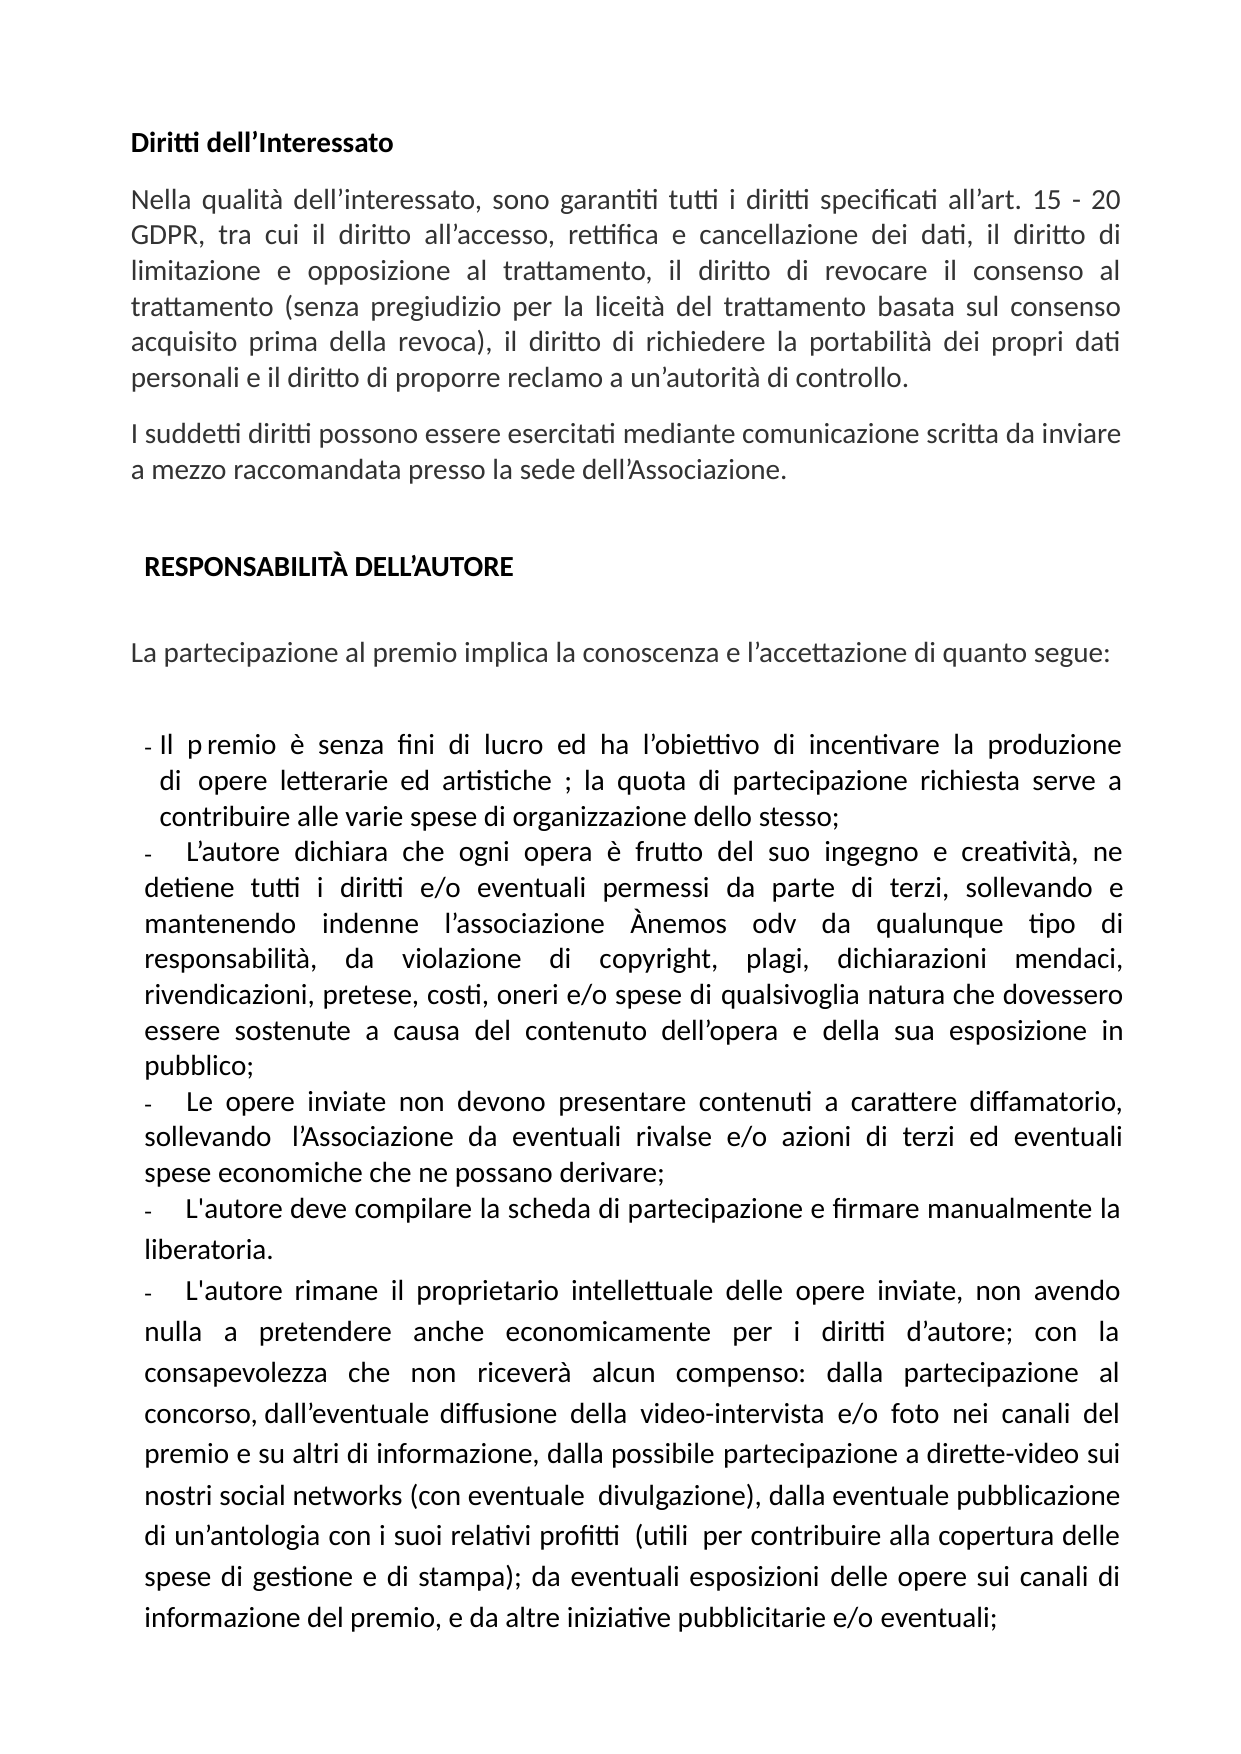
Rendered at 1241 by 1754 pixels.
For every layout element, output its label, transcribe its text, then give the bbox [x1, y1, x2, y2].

text I suddetti diritti possono essere esercitati mediante comunicazione scritta da inviare a mezzo raccomandata presso la sede dell’Associazione. [131, 415, 1122, 487]
subtitle Diritti dell’Interessato [131, 124, 1122, 160]
list Il premio è senza fini di lucro ed ha l’obiettivo di incentivare la produzione di opere letterarie ed artistiche ; la quota di partecipazione richiesta serve a contribuire alle varie spese di organizzazione dello stesso; [144, 726, 1122, 833]
list Le opere inviate non devono presentare contenuti a carattere diffamatorio, sollevando l’Associazione da eventuali rivalse e/o azioni di terzi ed eventuali spese economiche che ne possano derivare; [144, 1083, 1124, 1190]
list L’autore dichiara che ogni opera è frutto del suo ingegno e creatività, ne detiene tutti i diritti e/o eventuali permessi da parte di terzi, sollevando e mantenendo indenne l’associazione Ànemos odv da qualunque tipo di responsabilità, da violazione di copyright, plagi, dichiarazioni mendaci, rivendicazioni, pretese, costi, oneri e/o spese di qualsivoglia natura che dovessero essere sostenute a causa del contenuto dell’opera e della sua esposizione in pubblico; [144, 833, 1124, 1083]
list L'autore rimane il proprietario intellettuale delle opere inviate, non avendo nulla a pretendere anche economicamente per i diritti d’autore; con la consapevolezza che non riceverà alcun compenso: dalla partecipazione al concorso, dall’eventuale diffusione della video-intervista e/o foto nei canali del premio e su altri di informazione, dalla possibile partecipazione a dirette-video sui nostri social networks (con eventuale divulgazione), dalla eventuale pubblicazione di un’antologia con i suoi relativi profitti (utili per contribuire alla copertura delle spese di gestione e di stampa); da eventuali esposizioni delle opere sui canali di informazione del premio, e da altre iniziative pubblicitarie e/o eventuali; [144, 1272, 1121, 1635]
list L'autore deve compilare la scheda di partecipazione e firmare manualmente la liberatoria. [144, 1190, 1121, 1266]
text La partecipazione al premio implica la conoscenza e l’accettazione di quanto segue: [131, 634, 1122, 670]
text Nella qualità dell’interessato, sono garantiti tutti i diritti specificati all’art. 15 - 20 GDPR, tra cui il diritto all’accesso, rettifica e cancellazione dei dati, il diritto di limitazione e opposizione al trattamento, il diritto di revocare il consenso al trattamento (senza pregiudizio per la liceità del trattamento basata sul consenso acquisito prima della revoca), il diritto di richiedere la portabilità dei propri dati personali e il diritto di proporre reclamo a un’autorità di controllo. [131, 181, 1122, 394]
subtitle RESPONSABILITÀ DELL’AUTORE [144, 548, 1122, 583]
